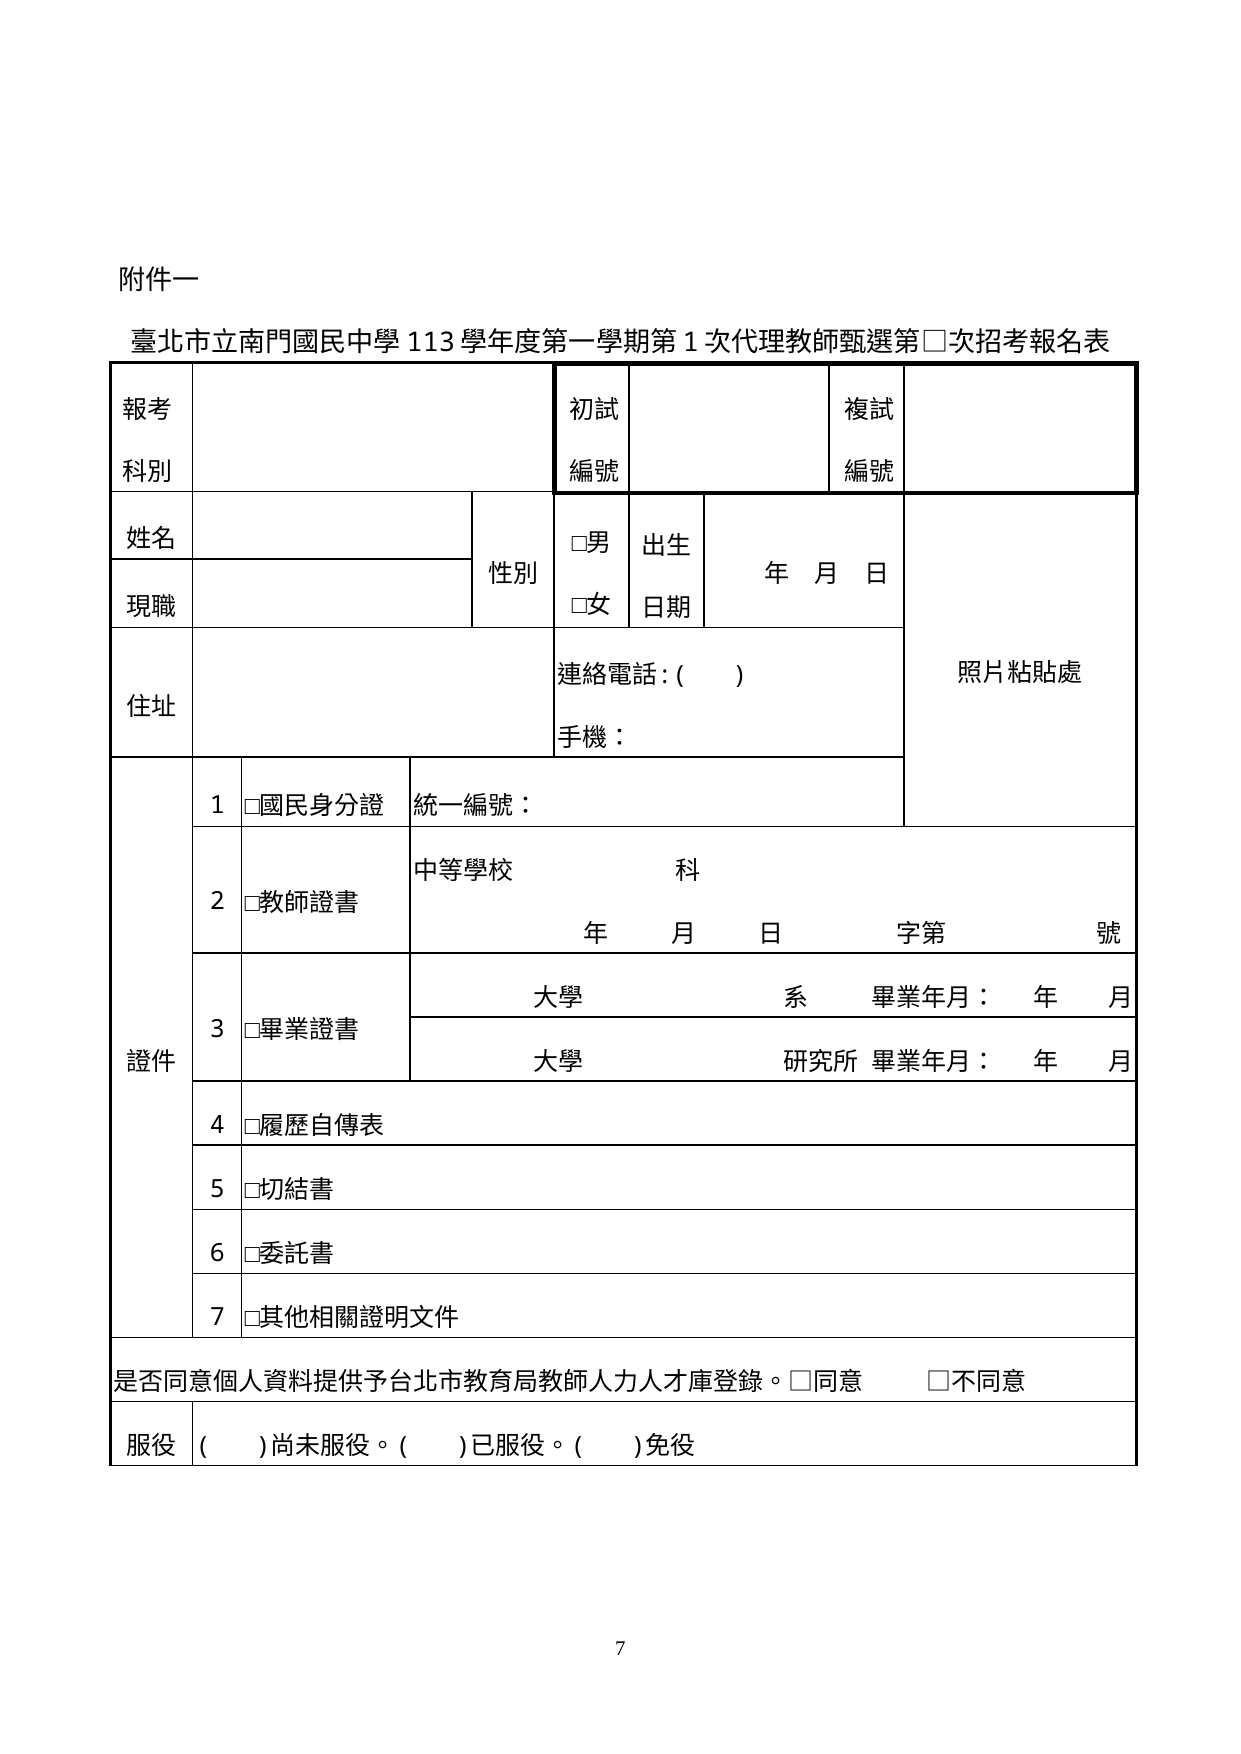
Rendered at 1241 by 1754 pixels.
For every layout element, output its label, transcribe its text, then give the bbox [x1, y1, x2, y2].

table_cell 性別 [473, 492, 553, 627]
table_cell 4 [193, 1082, 241, 1144]
table_cell 中等學校 科 年 月 日 字第 號 [411, 827, 1135, 952]
table_cell □切結書 [242, 1146, 1135, 1208]
table_cell 5 [193, 1146, 241, 1208]
table_cell 1 [193, 758, 241, 826]
table_cell □其他相關證明文件 [242, 1274, 1135, 1337]
table_cell 3 [193, 954, 241, 1080]
table_cell [193, 492, 471, 558]
table_cell 照片粘貼處 [905, 495, 1135, 826]
table_cell □履歷自傳表 [242, 1082, 1135, 1144]
text 臺北市立南門國民中學113學年度第一學期第1次代理教師甄選第□次招考報名表 [118, 298, 1122, 361]
table_cell 出生 日期 [630, 495, 703, 627]
table_cell 姓名 [112, 492, 192, 558]
table_cell 2 [193, 827, 241, 952]
table_header [193, 364, 552, 491]
table_cell 連絡電話:( ) 手機： [555, 628, 903, 756]
table_cell 是否同意個人資料提供予台北市教育局教師人力人才庫登錄。□同意 □不同意 [112, 1338, 1135, 1401]
table_header 初試 編號 [557, 366, 628, 491]
table_cell 7 [193, 1274, 241, 1337]
table_cell 服役 [112, 1402, 192, 1465]
table_header [905, 366, 1134, 491]
table_cell 住址 [112, 628, 192, 756]
table_cell 6 [193, 1210, 241, 1272]
table_cell □委託書 [242, 1210, 1135, 1272]
table_header [630, 366, 828, 491]
table_cell 大學 研究所 畢業年月： 年 月 [411, 1018, 1135, 1080]
table_header 複試 編號 [830, 366, 903, 491]
table_cell [193, 560, 471, 627]
table_cell 年 月 日 [705, 495, 903, 627]
table_cell □教師證書 [242, 827, 409, 952]
table_cell [193, 628, 553, 756]
table_cell 證件 [112, 758, 192, 1337]
table_cell ( )尚未服役。( )已服役。( )免役 [193, 1402, 1135, 1465]
table_cell □男 □女 [555, 495, 628, 627]
table_header 報考科別 [112, 364, 192, 491]
table_cell 大學 系 畢業年月： 年 月 [411, 954, 1135, 1016]
table_cell □畢業證書 [242, 954, 409, 1080]
table_cell □國民身分證 [242, 758, 409, 826]
table_cell 統一編號： [411, 758, 903, 826]
text 附件一 [118, 236, 1122, 298]
table_cell 現職 [112, 560, 192, 627]
